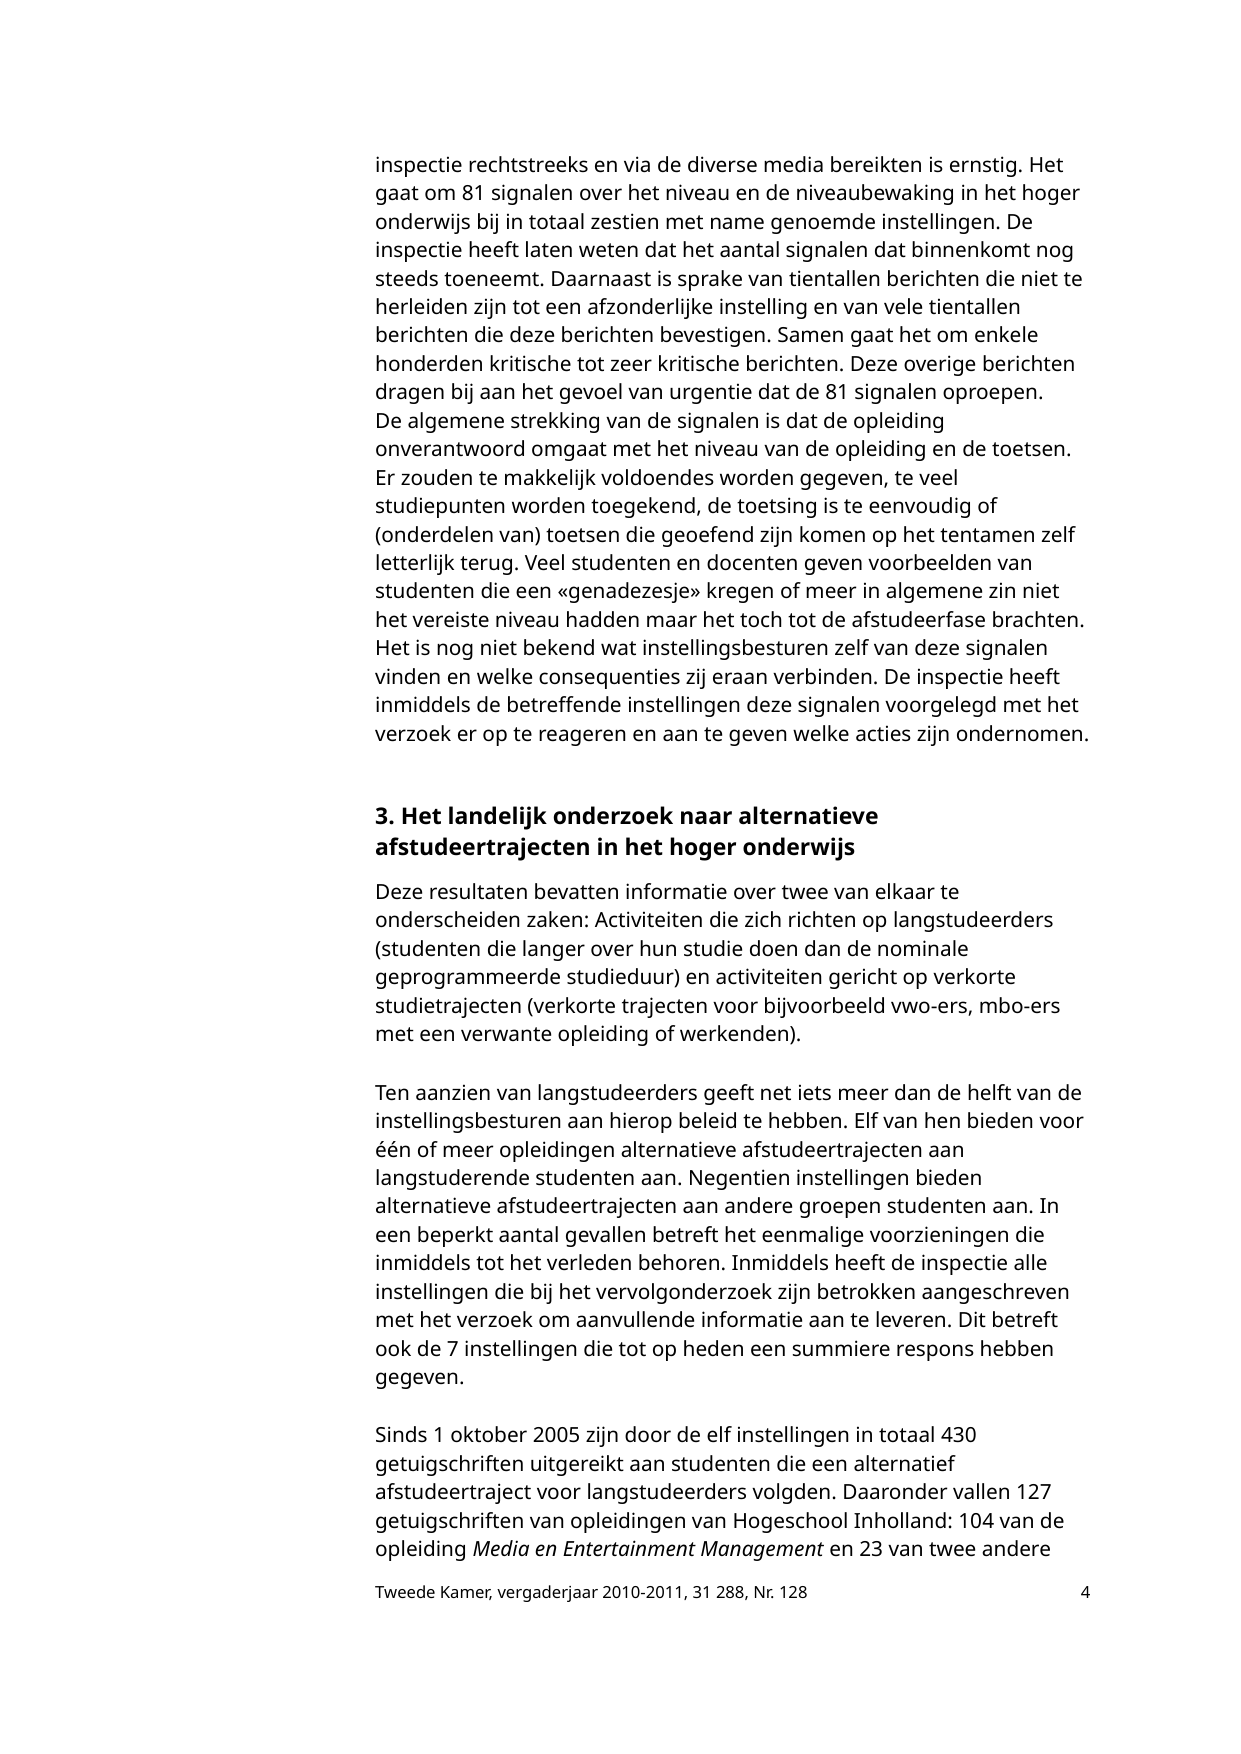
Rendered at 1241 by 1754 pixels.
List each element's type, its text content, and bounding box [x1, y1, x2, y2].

text Deze resultaten bevatten informatie over twee van elkaar te onderscheiden zaken: Activiteiten die zich richten op langstudeerders (studenten die langer over hun studie doen dan de nominale geprogrammeerde studieduur) en activiteiten gericht op verkorte studietrajecten (verkorte trajecten voor bijvoorbeeld vwo-ers, mbo-ers met een verwante opleiding of werkenden). [375, 877, 1090, 1048]
text Sinds 1 oktober 2005 zijn door de elf instellingen in totaal 430 getuigschriften uitgereikt aan studenten die een alternatief afstudeertraject voor langstudeerders volgden. Daaronder vallen 127 getuigschriften van opleidingen van Hogeschool Inholland: 104 van de opleiding Media en Entertainment Management en 23 van twee andere [375, 1421, 1090, 1563]
subtitle 3. Het landelijk onderzoek naar alternatieve afstudeertrajecten in het hoger onderwijs [375, 800, 1090, 862]
text Ten aanzien van langstudeerders geeft net iets meer dan de helft van de instellingsbesturen aan hierop beleid te hebben. Elf van hen bieden voor één of meer opleidingen alternatieve afstudeertrajecten aan langstuderende studenten aan. Negentien instellingen bieden alternatieve afstudeertrajecten aan andere groepen studenten aan. In een beperkt aantal gevallen betreft het eenmalige voorzieningen die inmiddels tot het verleden behoren. Inmiddels heeft de inspectie alle instellingen die bij het vervolgonderzoek zijn betrokken aangeschreven met het verzoek om aanvullende informatie aan te leveren. Dit betreft ook de 7 instellingen die tot op heden een summiere respons hebben gegeven. [375, 1078, 1090, 1391]
text inspectie rechtstreeks en via de diverse media bereikten is ernstig. Het gaat om 81 signalen over het niveau en de niveaubewaking in het hoger onderwijs bij in totaal zestien met name genoemde instellingen. De inspectie heeft laten weten dat het aantal signalen dat binnenkomt nog steeds toeneemt. Daarnaast is sprake van tientallen berichten die niet te herleiden zijn tot een afzonderlijke instelling en van vele tientallen berichten die deze berichten bevestigen. Samen gaat het om enkele honderden kritische tot zeer kritische berichten. Deze overige berichten dragen bij aan het gevoel van urgentie dat de 81 signalen oproepen. [375, 150, 1090, 406]
text De algemene strekking van de signalen is dat de opleiding onverantwoord omgaat met het niveau van de opleiding en de toetsen. Er zouden te makkelijk voldoendes worden gegeven, te veel studiepunten worden toegekend, de toetsing is te eenvoudig of (onderdelen van) toetsen die geoefend zijn komen op het tentamen zelf letterlijk terug. Veel studenten en docenten geven voorbeelden van studenten die een «genadezesje» kregen of meer in algemene zin niet het vereiste niveau hadden maar het toch tot de afstudeerfase brachten. [375, 406, 1090, 633]
text Het is nog niet bekend wat instellingsbesturen zelf van deze signalen vinden en welke consequenties zij eraan verbinden. De inspectie heeft inmiddels de betreffende instellingen deze signalen voorgelegd met het verzoek er op te reageren en aan te geven welke acties zijn ondernomen. [375, 633, 1090, 747]
